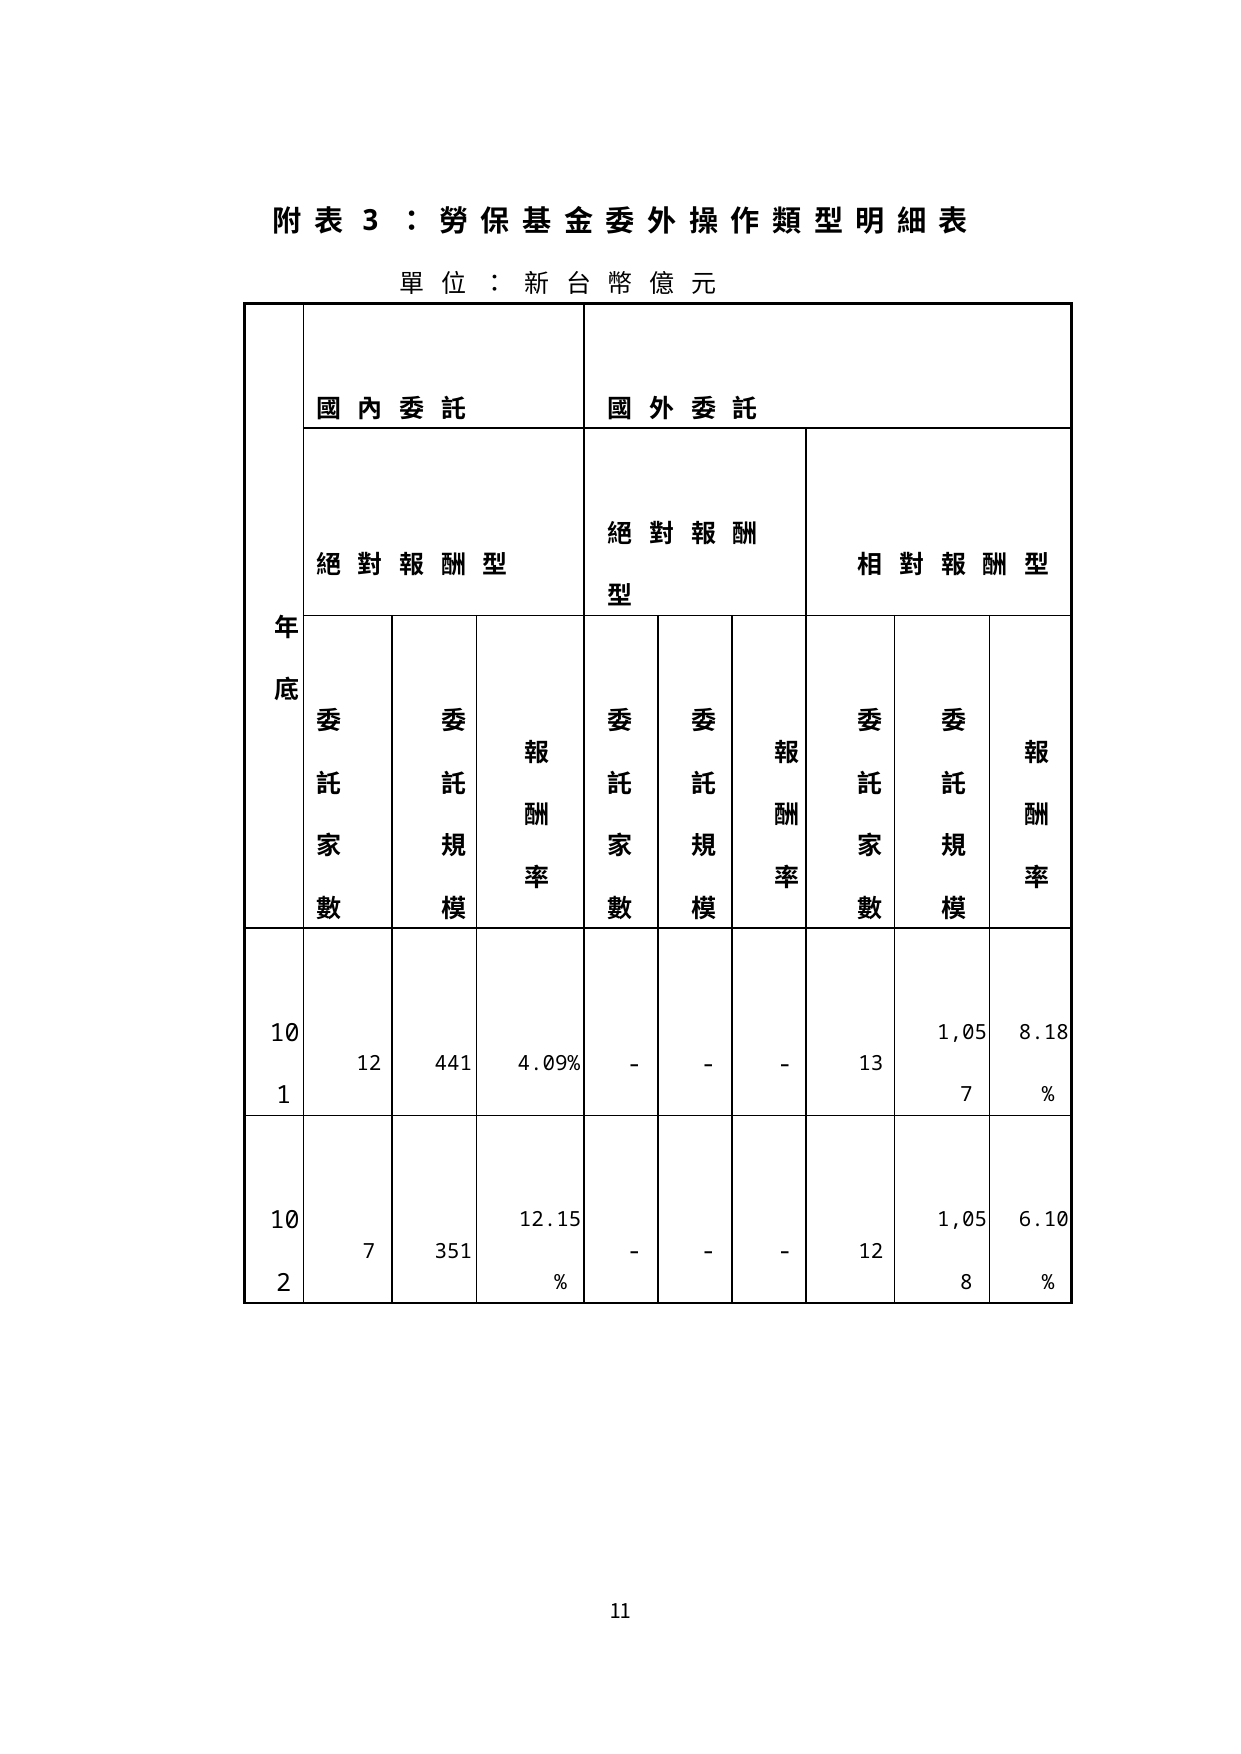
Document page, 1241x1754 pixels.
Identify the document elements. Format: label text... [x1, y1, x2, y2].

table_cell 委託家數 [807, 616, 894, 927]
table_cell 報酬率 [477, 616, 583, 927]
table_cell 報酬率 [733, 616, 805, 927]
table_cell 351 [393, 1116, 476, 1302]
table_header 國內委託 [304, 305, 583, 427]
table_cell - [585, 1116, 657, 1302]
table_cell 12.15% [477, 1116, 583, 1302]
text 附表3：勞保基金委外操作類型明細表 單位：新台幣億元 [242, 177, 1058, 302]
table_cell 101 [246, 929, 303, 1115]
table_cell 4.09% [477, 929, 583, 1115]
table_cell - [585, 929, 657, 1115]
table_cell 絕對報酬型 [304, 429, 583, 615]
table_cell 委託規模 [895, 616, 989, 927]
table_cell 委託家數 [585, 616, 657, 927]
table_cell 1,058 [895, 1116, 989, 1302]
table_cell 8.18% [990, 929, 1070, 1115]
table_cell 委託規模 [659, 616, 731, 927]
table_cell 6.10% [990, 1116, 1070, 1302]
table_header 年底 [246, 305, 303, 927]
table_cell 7 [304, 1116, 391, 1302]
table_cell 13 [807, 929, 894, 1115]
table_cell 相對報酬型 [807, 429, 1070, 615]
table_cell - [659, 1116, 731, 1302]
table_cell - [733, 929, 805, 1115]
table_cell 12 [304, 929, 391, 1115]
table_cell 委託 家數 [304, 616, 391, 927]
table_header 國外委託 [585, 305, 1070, 427]
table_cell 102 [246, 1116, 303, 1302]
table_cell 1,057 [895, 929, 989, 1115]
table_cell 絕對報酬型 [585, 429, 805, 615]
table_cell 12 [807, 1116, 894, 1302]
table_cell - [733, 1116, 805, 1302]
table_cell 委託 規模 [393, 616, 476, 927]
table_cell - [659, 929, 731, 1115]
table_cell 441 [393, 929, 476, 1115]
table_cell 報酬率 [990, 616, 1070, 927]
